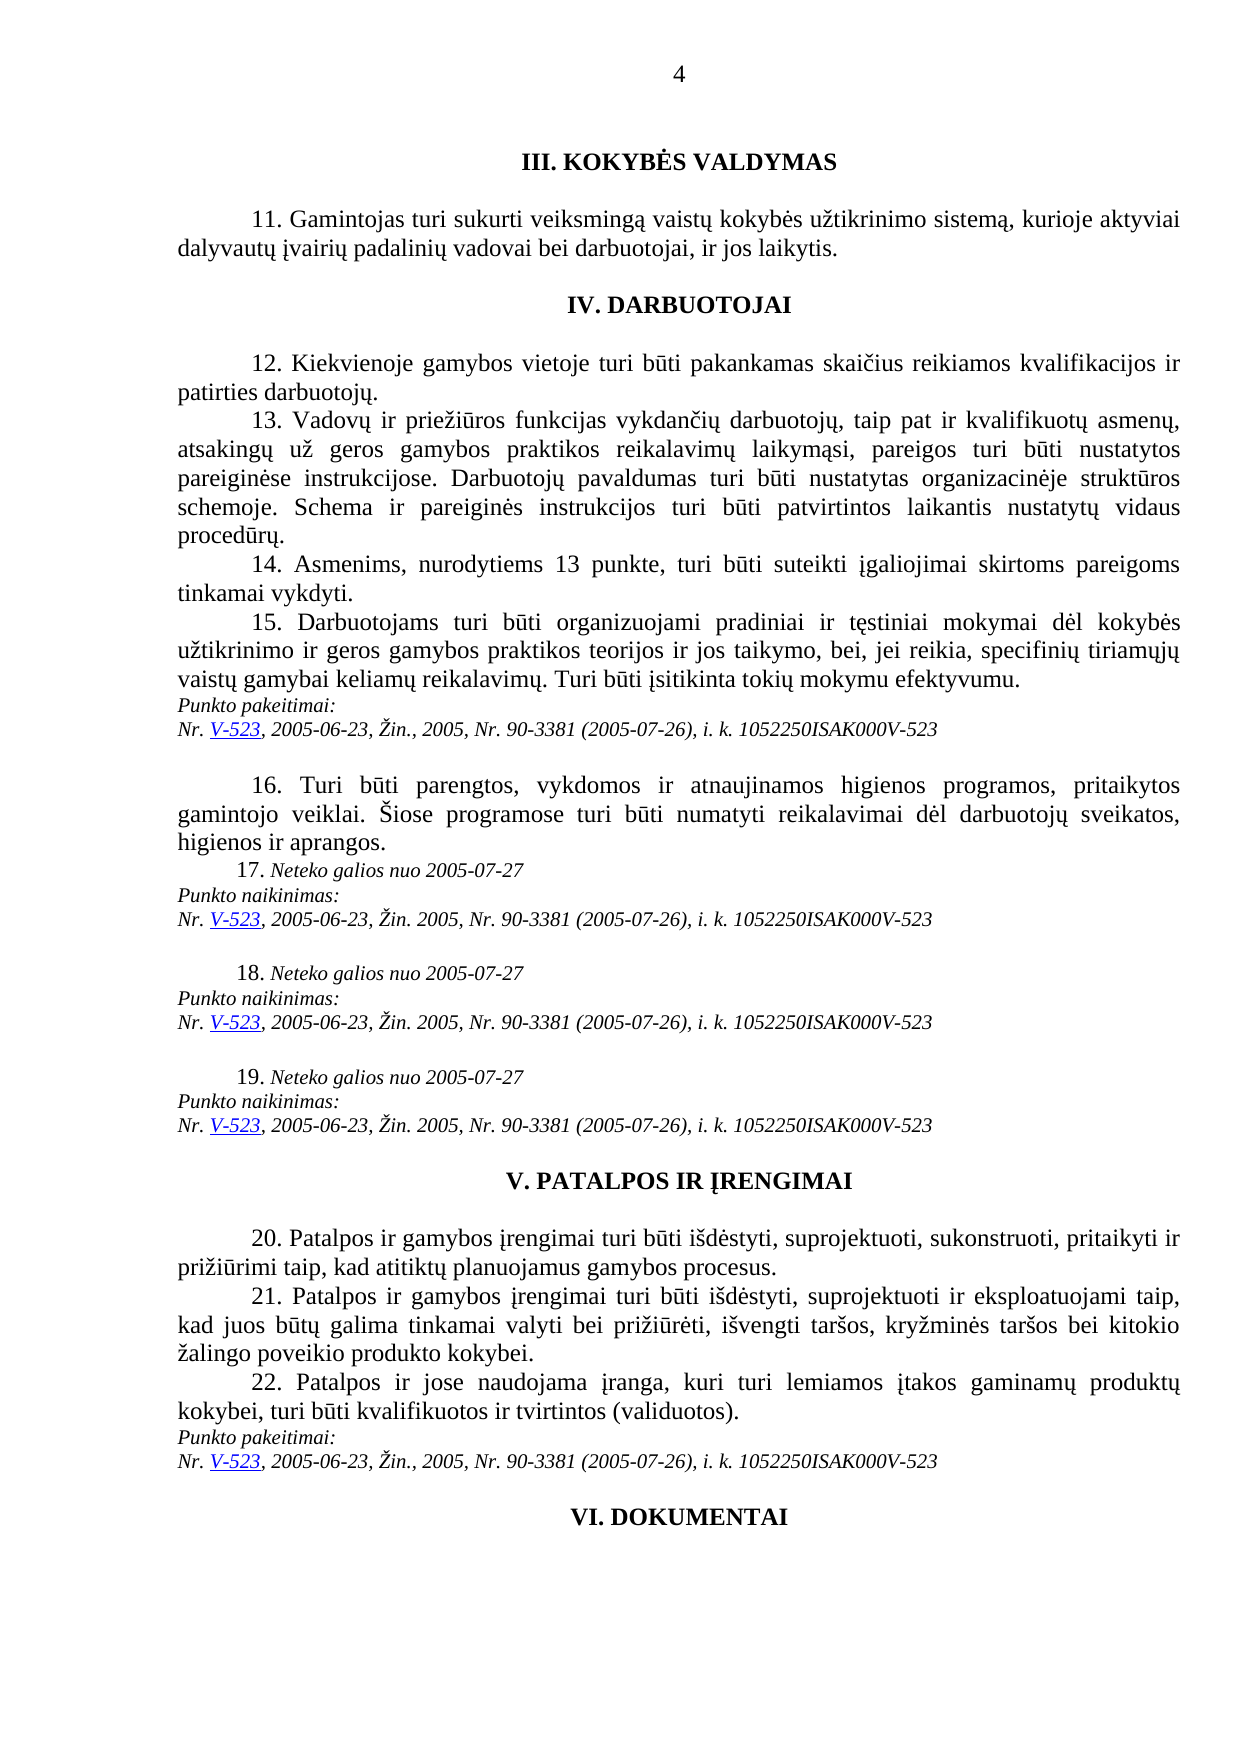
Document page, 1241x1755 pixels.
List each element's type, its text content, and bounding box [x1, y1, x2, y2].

text 21. Patalpos ir gamybos įrengimai turi būti išdėstyti, suprojektuoti ir eksploatuojami taip, kad juos būtų galima tinkamai valyti bei prižiūrėti, išvengti taršos, kryžminės taršos bei kitokio žalingo poveikio produkto kokybei. [177, 1281, 1181, 1367]
text Punkto pakeitimai: [177, 693, 1181, 717]
text 11. Gamintojas turi sukurti veiksmingą vaistų kokybės užtikrinimo sistemą, kurioje aktyviai dalyvautų įvairių padalinių vadovai bei darbuotojai, ir jos laikytis. [177, 204, 1181, 262]
text 22. Patalpos ir jose naudojama įranga, kuri turi lemiamos įtakos gaminamų produktų kokybei, turi būti kvalifikuotos ir tvirtintos (validuotos). [177, 1367, 1181, 1425]
text Punkto naikinimas: [177, 1089, 1181, 1113]
text Punkto naikinimas: [177, 883, 1181, 907]
text Punkto naikinimas: [177, 986, 1181, 1010]
text III. KOKYBĖS VALDYMAS [177, 147, 1181, 176]
text 19. Neteko galios nuo 2005-07-27 [177, 1063, 1181, 1089]
text Nr. V-523, 2005-06-23, Žin., 2005, Nr. 90-3381 (2005-07-26), i. k. 1052250ISAK000V-523 [177, 717, 1181, 741]
text VI. DOKUMENTAI [177, 1502, 1181, 1530]
text V. PATALPOS IR ĮRENGIMAI [177, 1166, 1181, 1195]
text Nr. V-523, 2005-06-23, Žin. 2005, Nr. 90-3381 (2005-07-26), i. k. 1052250ISAK000V-523 [177, 1113, 1181, 1137]
text 16. Turi būti parengtos, vykdomos ir atnaujinamos higienos programos, pritaikytos gamintojo veiklai. Šiose programose turi būti numatyti reikalavimai dėl darbuotojų sveikatos, higienos ir aprangos. [177, 770, 1181, 856]
text Nr. V-523, 2005-06-23, Žin. 2005, Nr. 90-3381 (2005-07-26), i. k. 1052250ISAK000V-523 [177, 907, 1181, 931]
text Punkto pakeitimai: [177, 1425, 1181, 1449]
text 20. Patalpos ir gamybos įrengimai turi būti išdėstyti, suprojektuoti, sukonstruoti, pritaikyti ir prižiūrimi taip, kad atitiktų planuojamus gamybos procesus. [177, 1223, 1181, 1281]
text 18. Neteko galios nuo 2005-07-27 [177, 959, 1181, 986]
text 12. Kiekvienoje gamybos vietoje turi būti pakankamas skaičius reikiamos kvalifikacijos ir patirties darbuotojų. [177, 348, 1181, 406]
text Nr. V-523, 2005-06-23, Žin. 2005, Nr. 90-3381 (2005-07-26), i. k. 1052250ISAK000V-523 [177, 1010, 1181, 1034]
text 14. Asmenims, nurodytiems 13 punkte, turi būti suteikti įgaliojimai skirtoms pareigoms tinkamai vykdyti. [177, 549, 1181, 607]
text 17. Neteko galios nuo 2005-07-27 [177, 856, 1181, 883]
text 13. Vadovų ir priežiūros funkcijas vykdančių darbuotojų, taip pat ir kvalifikuotų asmenų, atsakingų už geros gamybos praktikos reikalavimų laikymąsi, pareigos turi būti nustatytos pareiginėse instrukcijose. Darbuotojų pavaldumas turi būti nustatytas organizacinėje struktūros schemoje. Schema ir pareiginės instrukcijos turi būti patvirtintos laikantis nustatytų vidaus procedūrų. [177, 406, 1181, 549]
text IV. DARBUOTOJAI [177, 291, 1181, 319]
text Nr. V-523, 2005-06-23, Žin., 2005, Nr. 90-3381 (2005-07-26), i. k. 1052250ISAK000V-523 [177, 1449, 1181, 1473]
text 15. Darbuotojams turi būti organizuojami pradiniai ir tęstiniai mokymai dėl kokybės užtikrinimo ir geros gamybos praktikos teorijos ir jos taikymo, bei, jei reikia, specifinių tiriamųjų vaistų gamybai keliamų reikalavimų. Turi būti įsitikinta tokių mokymu efektyvumu. [177, 607, 1181, 693]
